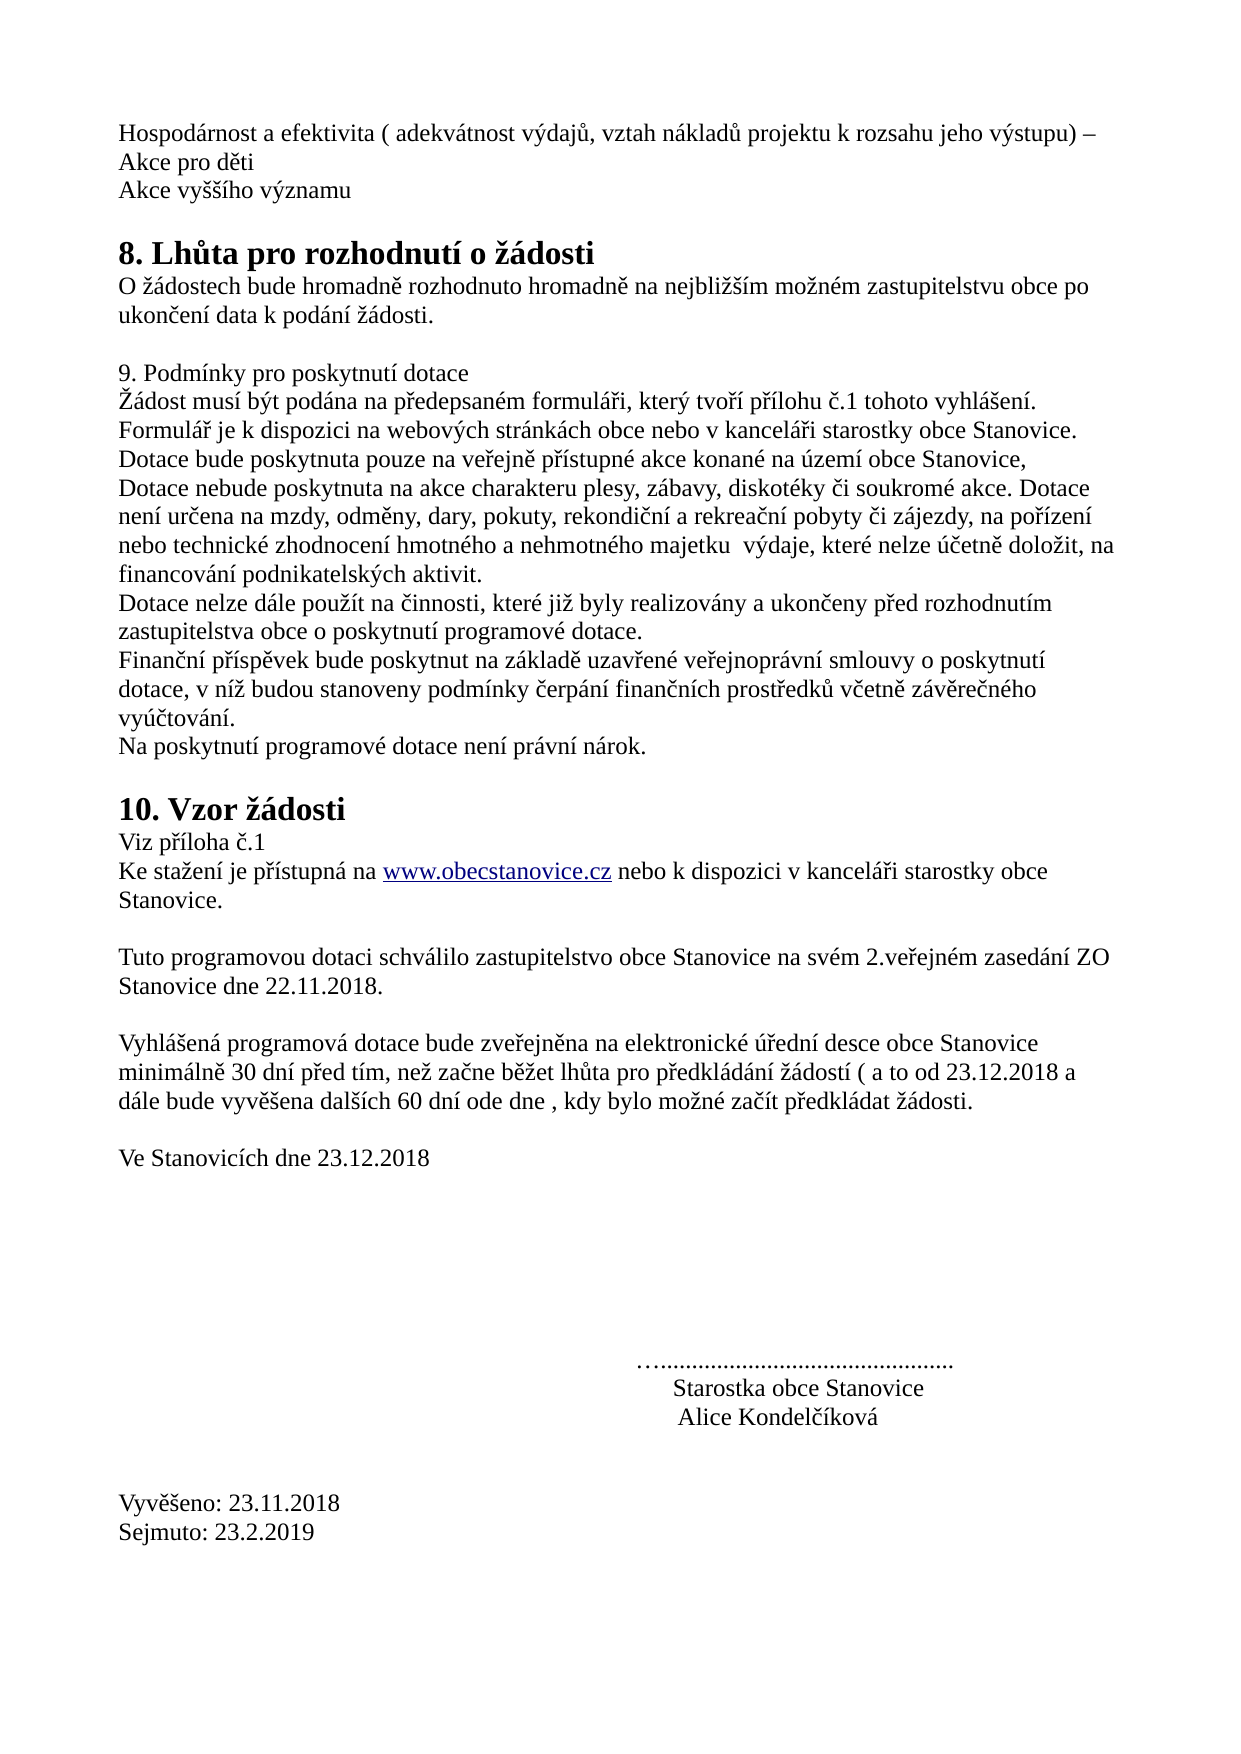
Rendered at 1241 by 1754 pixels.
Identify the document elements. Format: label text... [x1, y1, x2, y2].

text 8. Lhůta pro rozhodnutí o žádosti [118, 233, 1122, 271]
text Ve Stanovicích dne 23.12.2018 [118, 1143, 1122, 1172]
text Dotace nebude poskytnuta na akce charakteru plesy, zábavy, diskotéky či soukromé akce. Dotace není určena na mzdy, odměny, dary, pokuty, rekondiční a rekreační pobyty či zájezdy, na pořízení nebo technické zhodnocení hmotného a nehmotného majetku výdaje, které nelze účetně doložit, na financování podnikatelských aktivit. [118, 473, 1122, 588]
text Vyhlášená programová dotace bude zveřejněna na elektronické úřední desce obce Stanovice minimálně 30 dní před tím, než začne běžet lhůta pro předkládání žádostí ( a to od 23.12.2018 a dále bude vyvěšena dalších 60 dní ode dne , kdy bylo možné začít předkládat žádosti. [118, 1028, 1122, 1115]
text Ke stažení je přístupná na www.obecstanovice.cz nebo k dispozici v kanceláři starostky obce Stanovice. [118, 856, 1122, 913]
text Sejmuto: 23.2.2019 [118, 1517, 1122, 1546]
text Žádost musí být podána na předepsaném formuláři, který tvoří přílohu č.1 tohoto vyhlášení. Formulář je k dispozici na webových stránkách obce nebo v kanceláři starostky obce Stanovice. [118, 386, 1122, 444]
text Alice Kondelčíková [118, 1402, 1122, 1431]
text Dotace nelze dále použít na činnosti, které již byly realizovány a ukončeny před rozhodnutím zastupitelstva obce o poskytnutí programové dotace. [118, 588, 1122, 645]
text 10. Vzor žádosti [118, 789, 1122, 827]
text Dotace bude poskytnuta pouze na veřejně přístupné akce konané na území obce Stanovice, [118, 444, 1122, 473]
text …............................................... [118, 1345, 1122, 1373]
text 9. Podmínky pro poskytnutí dotace [118, 358, 1122, 386]
text Starostka obce Stanovice [118, 1373, 1122, 1402]
text Na poskytnutí programové dotace není právní nárok. [118, 731, 1122, 760]
text Viz příloha č.1 [118, 827, 1122, 856]
text Akce vyššího významu [118, 176, 1122, 204]
text Vyvěšeno: 23.11.2018 [118, 1488, 1122, 1517]
text O žádostech bude hromadně rozhodnuto hromadně na nejbližším možném zastupitelstvu obce po ukončení data k podání žádosti. [118, 271, 1122, 329]
text Finanční příspěvek bude poskytnut na základě uzavřené veřejnoprávní smlouvy o poskytnutí dotace, v níž budou stanoveny podmínky čerpání finančních prostředků včetně závěrečného vyúčtování. [118, 645, 1122, 731]
text Tuto programovou dotaci schválilo zastupitelstvo obce Stanovice na svém 2.veřejném zasedání ZO Stanovice dne 22.11.2018. [118, 942, 1122, 1000]
text Hospodárnost a efektivita ( adekvátnost výdajů, vztah nákladů projektu k rozsahu jeho výstupu) –Akce pro děti [118, 118, 1122, 176]
